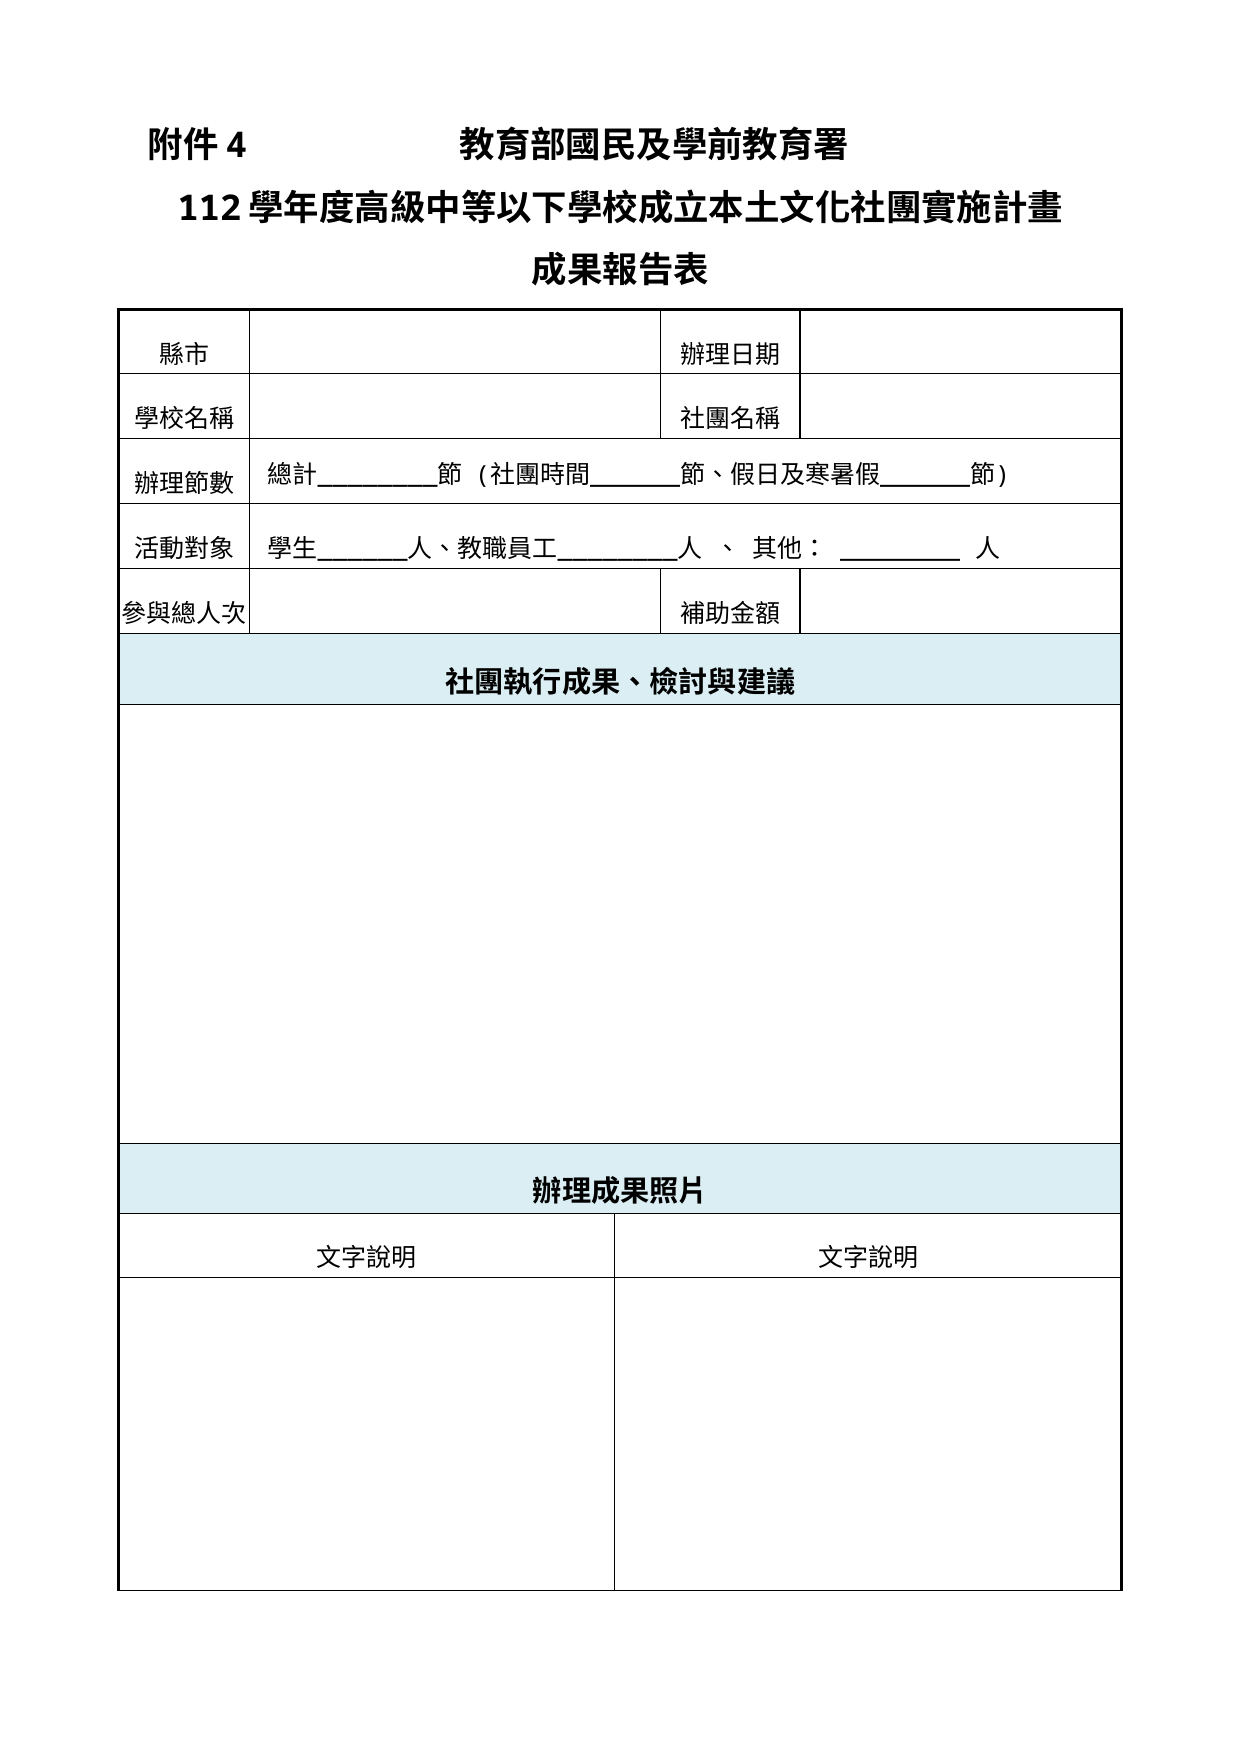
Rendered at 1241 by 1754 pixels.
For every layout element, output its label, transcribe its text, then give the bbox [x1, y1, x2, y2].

text 成果報告表 [148, 226, 1092, 288]
table_cell [250, 569, 660, 633]
table_cell 補助金額 [661, 569, 799, 633]
table_header [801, 311, 1120, 373]
table_cell 辦理節數 [120, 439, 249, 503]
table_cell 文字說明 [615, 1214, 1120, 1277]
table_header 辦理日期 [661, 311, 799, 373]
table_cell [801, 569, 1120, 633]
table_cell 學校名稱 [120, 374, 249, 438]
table_cell 社團執行成果、檢討與建議 [120, 634, 1120, 704]
table_cell [615, 1278, 1120, 1590]
text 附件4 教育部國民及學前教育署 [148, 101, 1092, 163]
table_cell [801, 374, 1120, 438]
text 112學年度高級中等以下學校成立本土文化社團實施計畫 [148, 163, 1092, 226]
table_cell [250, 374, 660, 438]
table_cell 社團名稱 [661, 374, 799, 438]
table_header 縣市 [120, 311, 249, 373]
table_cell 總計________節 (社團時間______節、假日及寒暑假______節) [250, 439, 1120, 503]
table_cell [120, 705, 1120, 1142]
table_cell 文字說明 [120, 1214, 614, 1277]
table_cell 辦理成果照片 [120, 1144, 1120, 1213]
table_cell 參與總人次 [120, 569, 249, 633]
table_header [250, 311, 660, 373]
table_cell 活動對象 [120, 504, 249, 568]
table_cell [120, 1278, 614, 1590]
table_cell 學生______人、教職員工________人 、 其他： ________ 人 [250, 504, 1120, 568]
